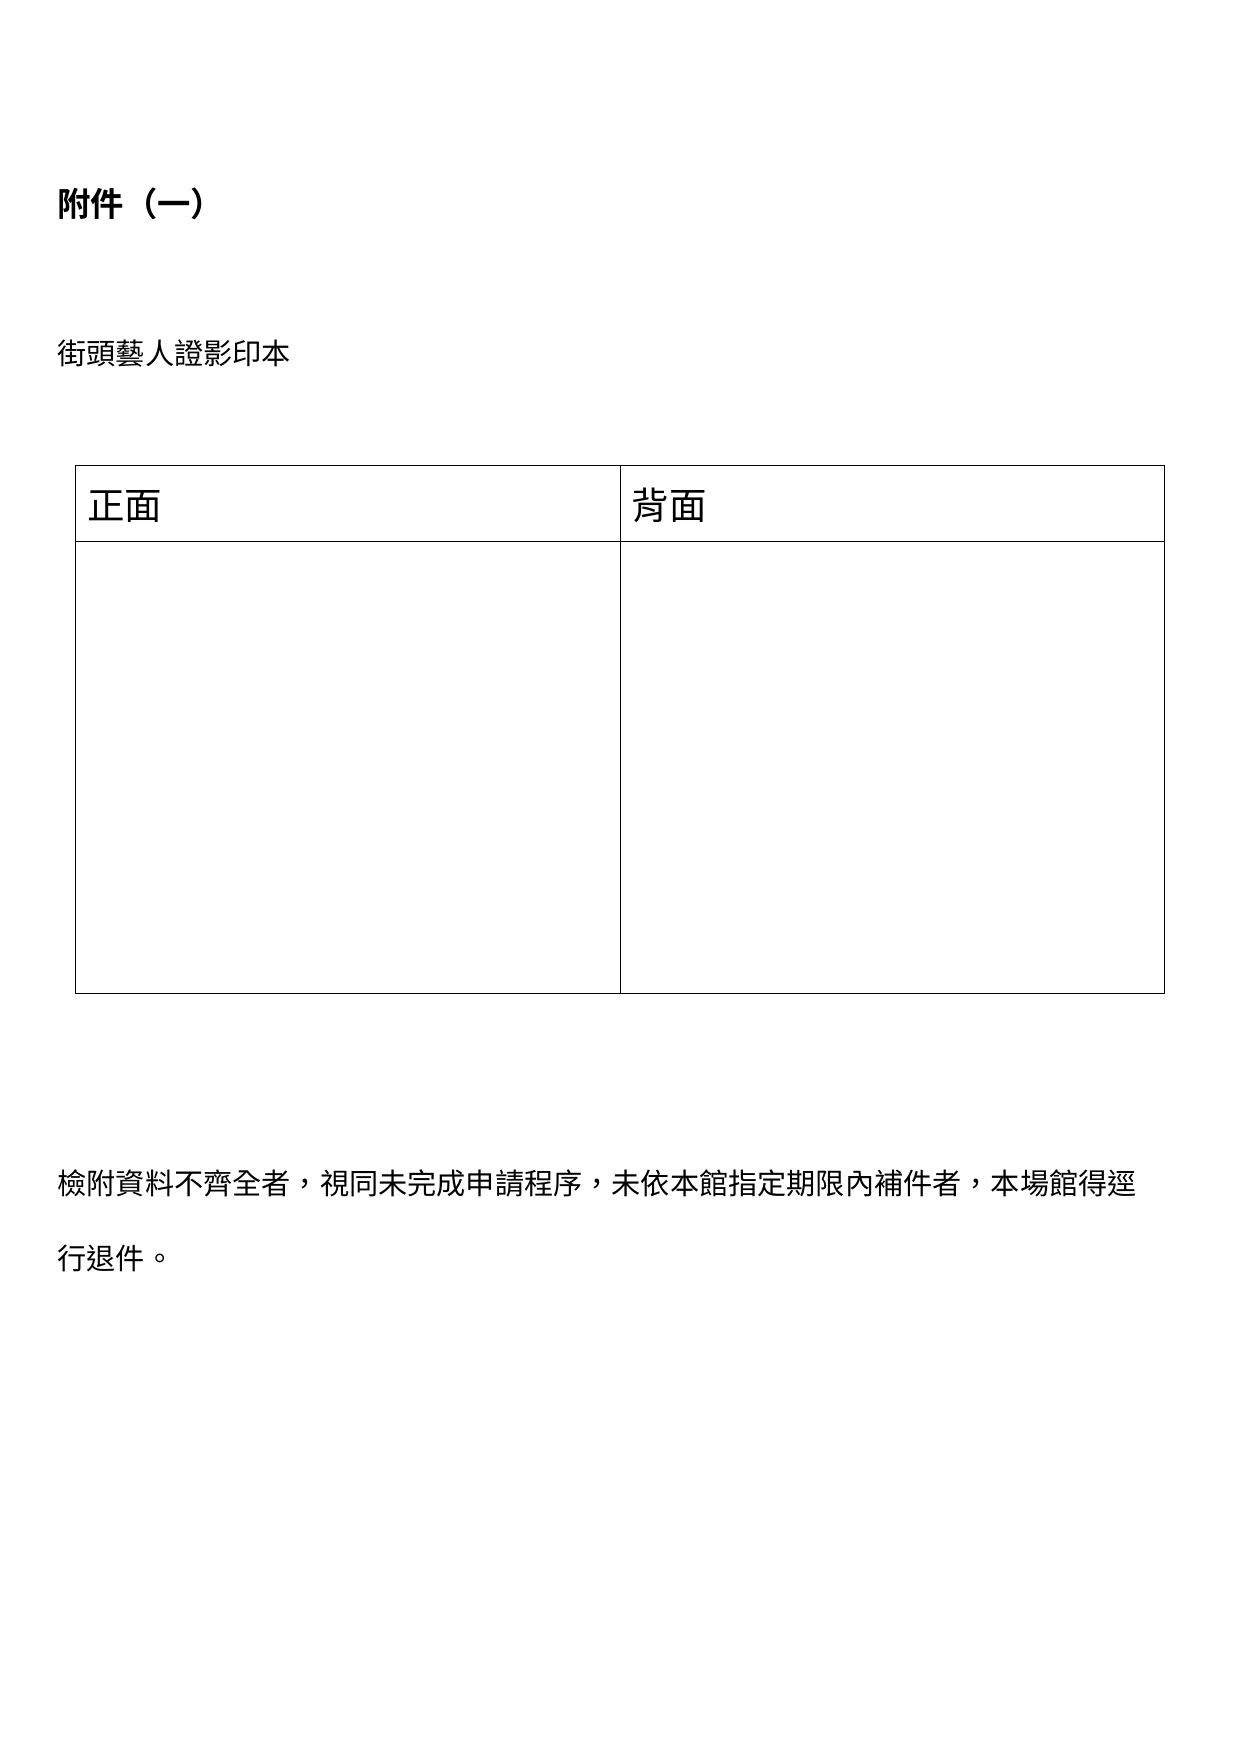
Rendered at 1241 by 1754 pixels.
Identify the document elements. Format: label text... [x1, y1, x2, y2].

text 街頭藝人證影印本 [57, 314, 1165, 389]
table_header 正面 [76, 466, 620, 541]
table_cell [621, 542, 1164, 993]
text 檢附資料不齊全者，視同未完成申請程序，未依本館指定期限內補件者，本場館得逕行退件。 [57, 1144, 1165, 1294]
text 附件（一） [57, 164, 1165, 239]
table_cell [76, 542, 620, 993]
table_header 背面 [621, 466, 1164, 541]
